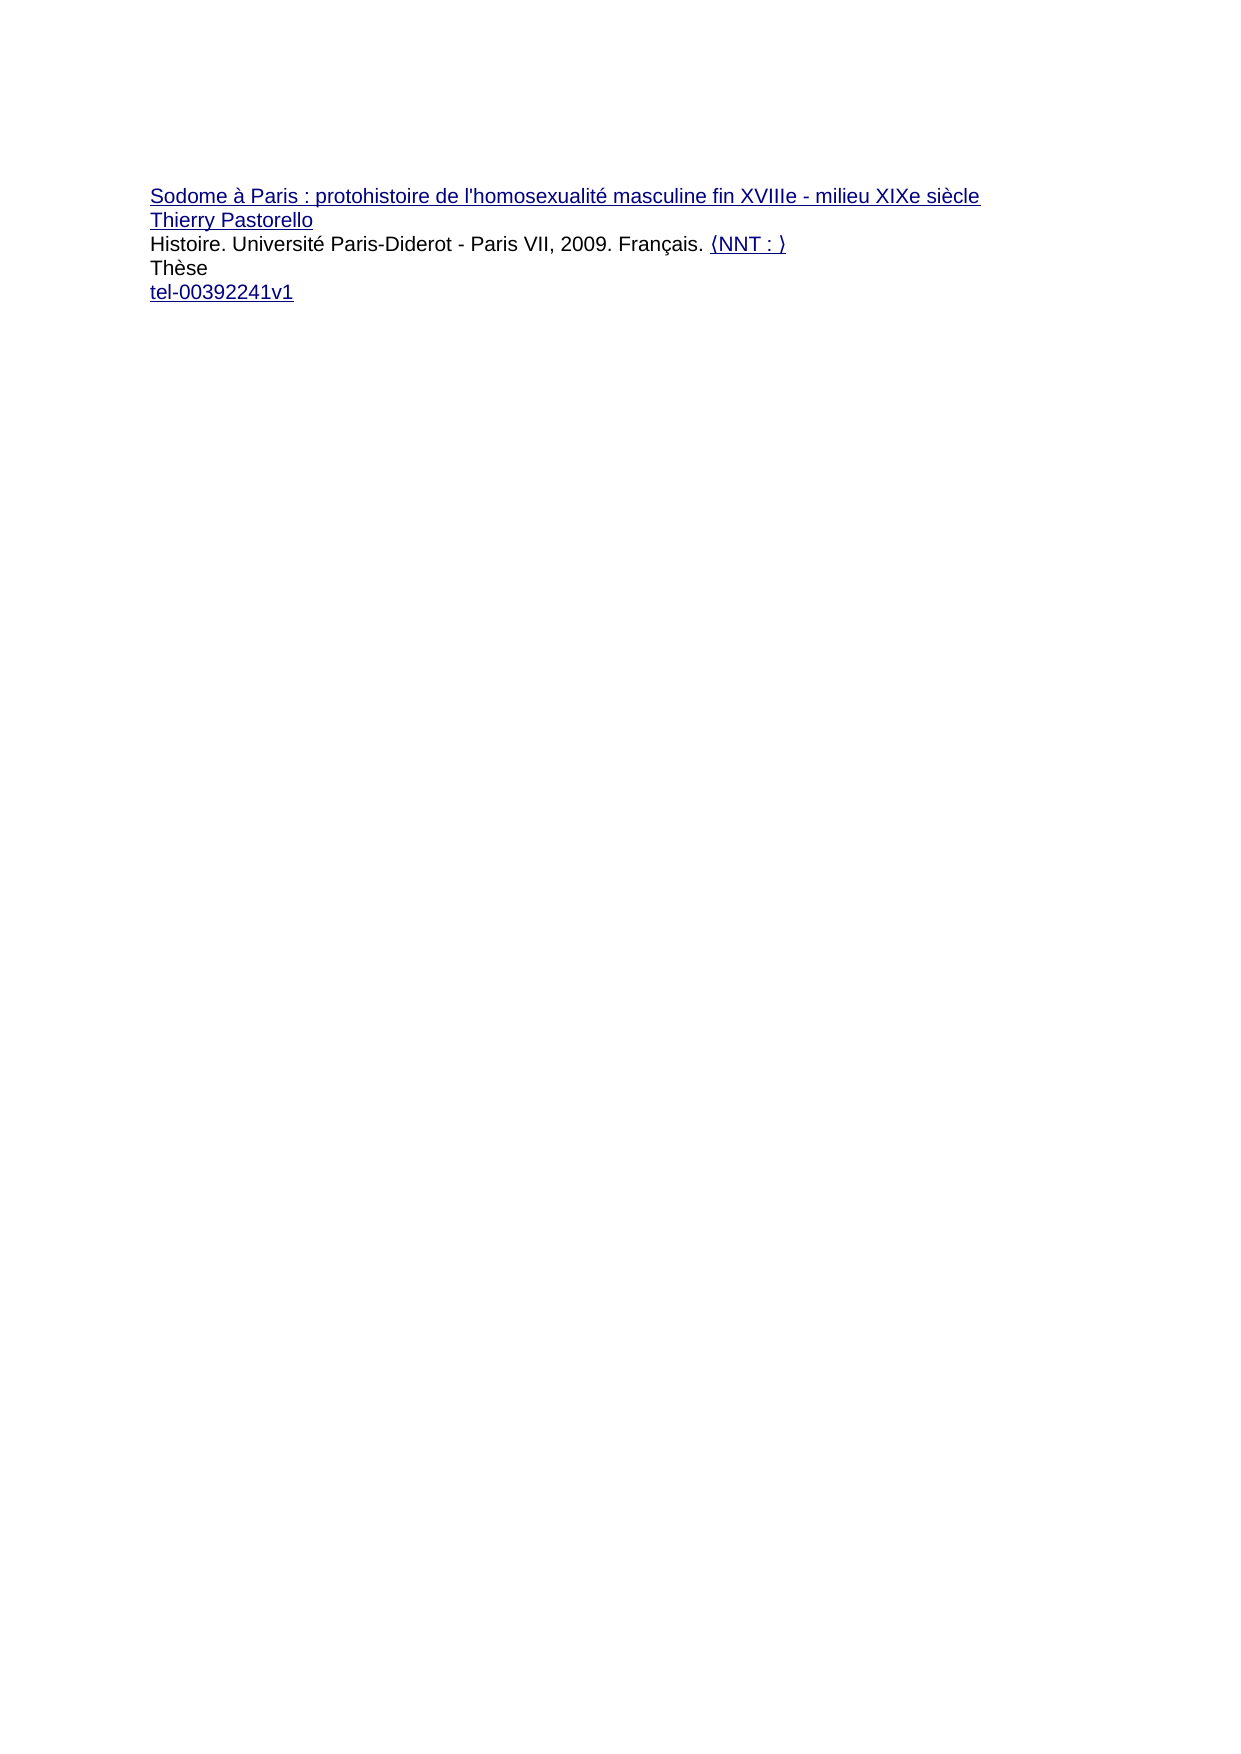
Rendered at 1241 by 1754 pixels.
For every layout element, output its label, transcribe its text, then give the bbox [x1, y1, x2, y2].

table_header Sodome à Paris : protohistoire de l'homosexualité masculine fin XVIIIe - milieu XIXe siècle Thierry Pastorello Histoire. Université Paris-Diderot - Paris VII, 2009. Français. ⟨NNT : ⟩ Thèse tel-00392241v1 [150, 184, 1090, 304]
